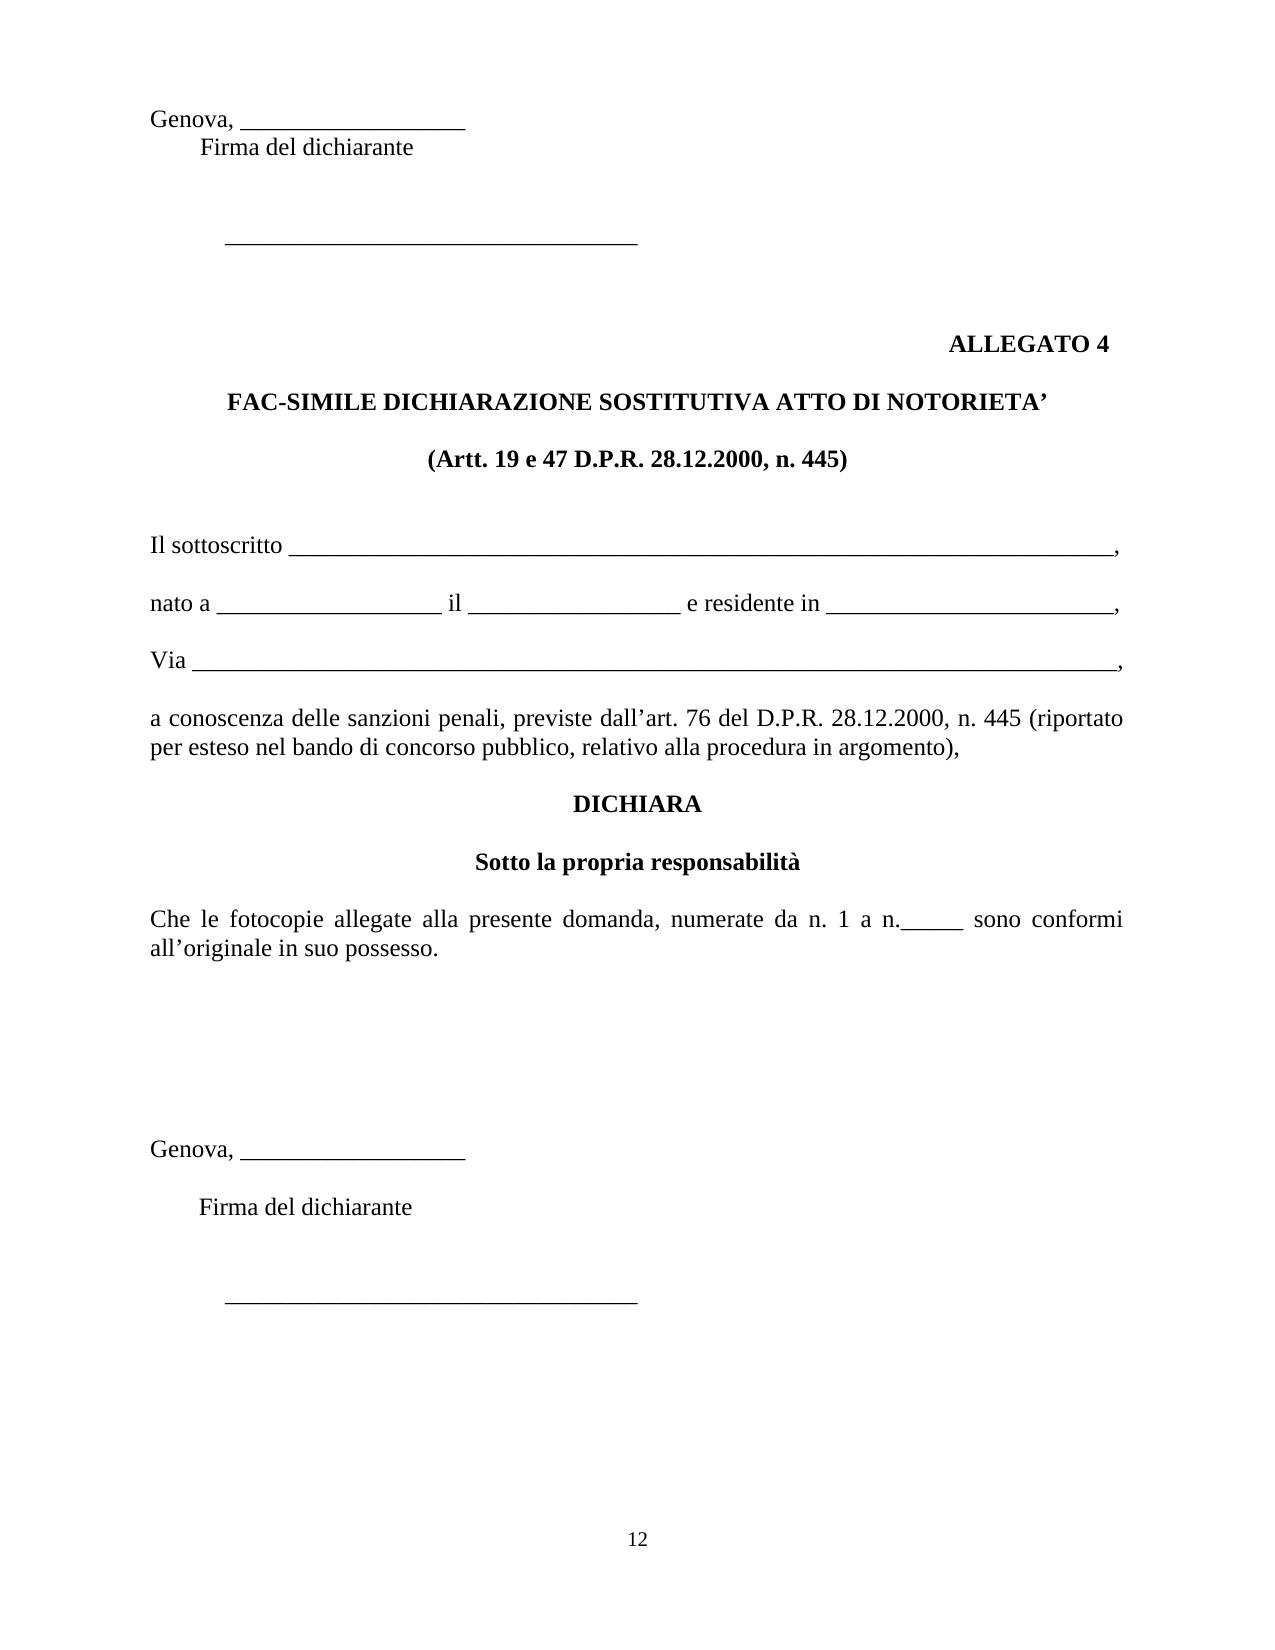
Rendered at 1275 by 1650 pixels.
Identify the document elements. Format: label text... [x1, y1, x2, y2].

text Il sottoscritto __________________________________________________________________, [150, 530, 1125, 559]
subtitle FAC-SIMILE DICHIARAZIONE SOSTITUTIVA ATTO DI NOTORIETA’ [150, 387, 1125, 415]
text (Artt. 19 e 47 D.P.R. 28.12.2000, n. 445) [150, 444, 1125, 473]
subtitle Firma del dichiarante [150, 132, 1125, 161]
text Via __________________________________________________________________________, [150, 645, 1125, 674]
text Sotto la propria responsabilità [150, 847, 1125, 875]
text Genova, __________________ [150, 1134, 1125, 1163]
subtitle ALLEGATO 4 [919, 329, 1125, 358]
text _________________________________ [150, 1220, 1125, 1307]
subtitle DICHIARA [150, 789, 1125, 818]
text Genova, __________________ [150, 104, 1125, 132]
text nato a __________________ il _________________ e residente in _______________________, [150, 588, 1125, 617]
text _________________________________ [150, 161, 1125, 247]
text Che le fotocopie allegate alla presente domanda, numerate da n. 1 a n._____ sono conformi all’originale in suo possesso. [150, 904, 1125, 962]
text a conoscenza delle sanzioni penali, previste dall’art. 76 del D.P.R. 28.12.2000, n. 445 (riportato per esteso nel bando di concorso pubblico, relativo alla procedura in argomento), [150, 703, 1125, 760]
subtitle Firma del dichiarante [150, 1192, 1125, 1220]
